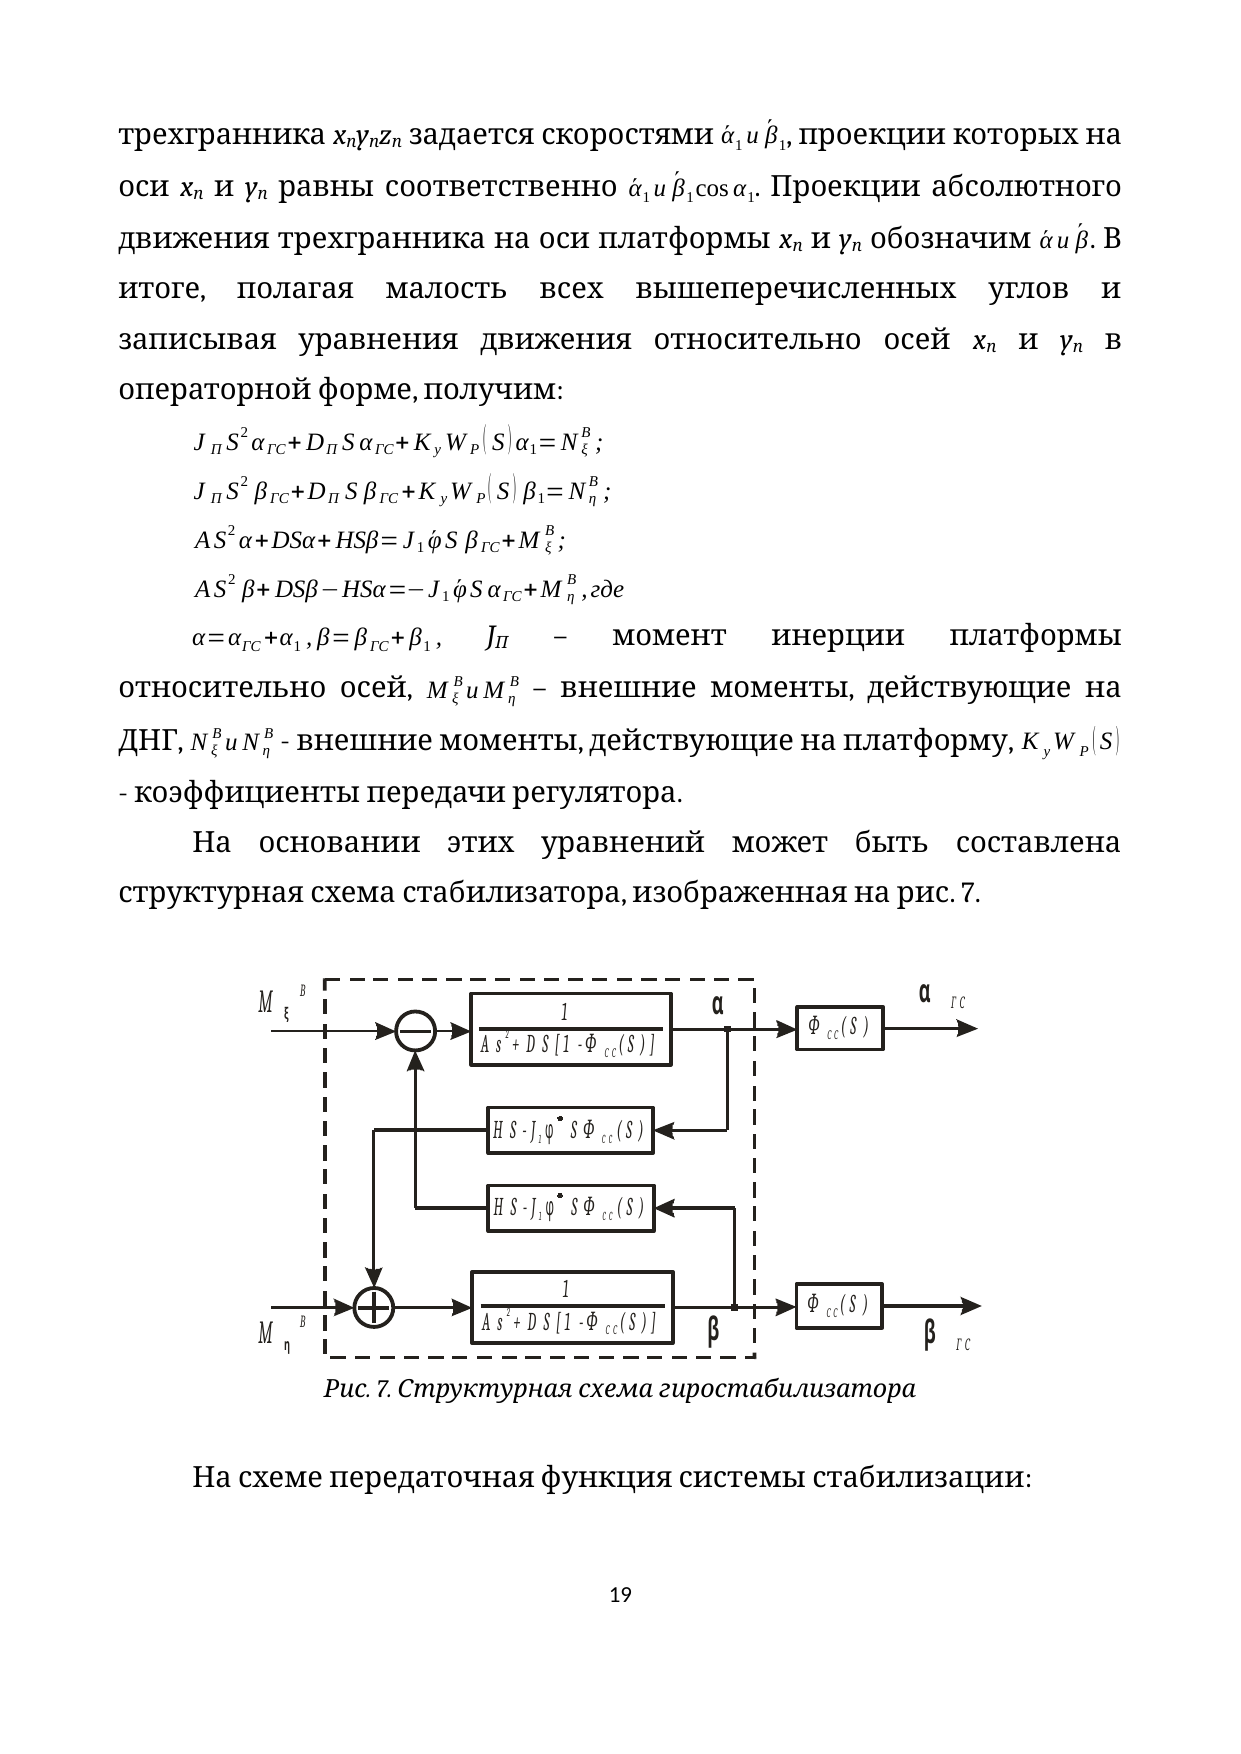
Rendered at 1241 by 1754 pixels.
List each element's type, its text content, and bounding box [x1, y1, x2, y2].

text JП – момент инерции платформы относительно осей, – внешние моменты, действующие на ДНГ, - внешние моменты, действующие на платформу, - коэффициенты передачи регулятора. [118, 619, 1122, 809]
text Рис. 7. Структурная схема гиростабилизатора [118, 1375, 1122, 1403]
text Из сравнений рис. 6 и 2 следует, что . Движение ротора ДНГ относительно связанного с его корпусом трехгранника xпyпzп задается скоростями , проекции которых на оси xп и yп равны соответственно . Проекции абсолютного движения трехгранника на оси платформы xп и yп обозначим . В итоге, полагая малость всех вышеперечисленных углов и записывая уравнения движения относительно осей xп и yп в операторной форме, получим: [118, 118, 1122, 407]
text На основании этих уравнений может быть составлена структурная схема стабилизатора, изображенная на рис. 7. [118, 826, 1122, 910]
text На схеме передаточная функция системы стабилизации: [118, 1461, 1122, 1494]
